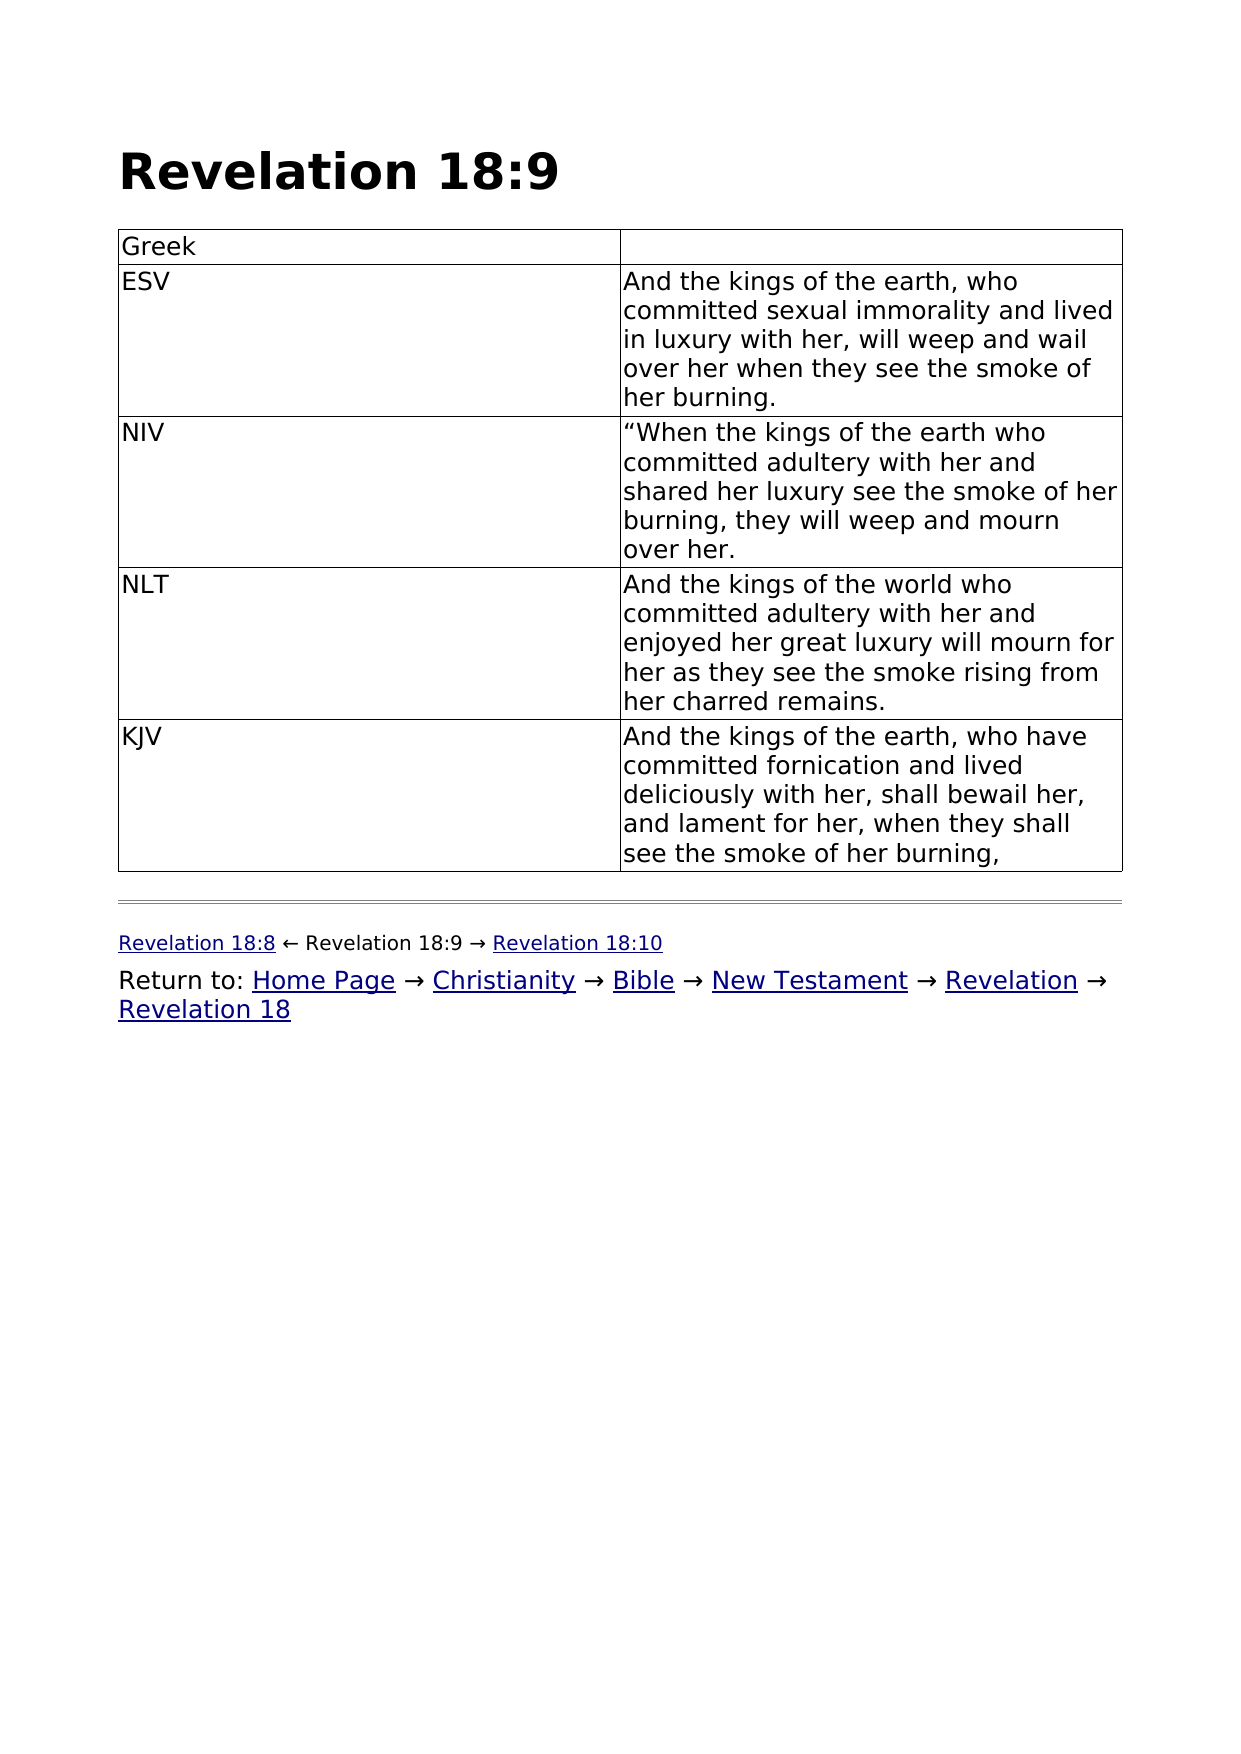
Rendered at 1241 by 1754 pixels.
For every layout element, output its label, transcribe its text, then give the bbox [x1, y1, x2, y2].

table_cell NLT [119, 568, 620, 719]
table_cell And the kings of the earth, who have committed fornication and lived deliciously with her, shall bewail her, and lament for her, when they shall see the smoke of her burning, [621, 720, 1122, 871]
text Revelation 18:8 ← Revelation 18:9 → Revelation 18:10 [118, 932, 1122, 966]
table_cell And the kings of the earth, who committed sexual immorality and lived in luxury with her, will weep and wail over her when they see the smoke of her burning. [621, 265, 1122, 416]
text Return to: Home Page → Christianity → Bible → New Testament → Revelation → Revelation 18 [118, 966, 1122, 1024]
table_cell KJV [119, 720, 620, 871]
table_cell ESV [119, 265, 620, 416]
table_cell And the kings of the world who committed adultery with her and enjoyed her great luxury will mourn for her as they see the smoke rising from her charred remains. [621, 568, 1122, 719]
table_cell NIV [119, 417, 620, 567]
table_header Greek [119, 230, 620, 264]
subtitle Revelation 18:9 [118, 143, 1122, 201]
table_cell “When the kings of the earth who committed adultery with her and shared her luxury see the smoke of her burning, they will weep and mourn over her. [621, 417, 1122, 567]
table_header [621, 230, 1122, 264]
